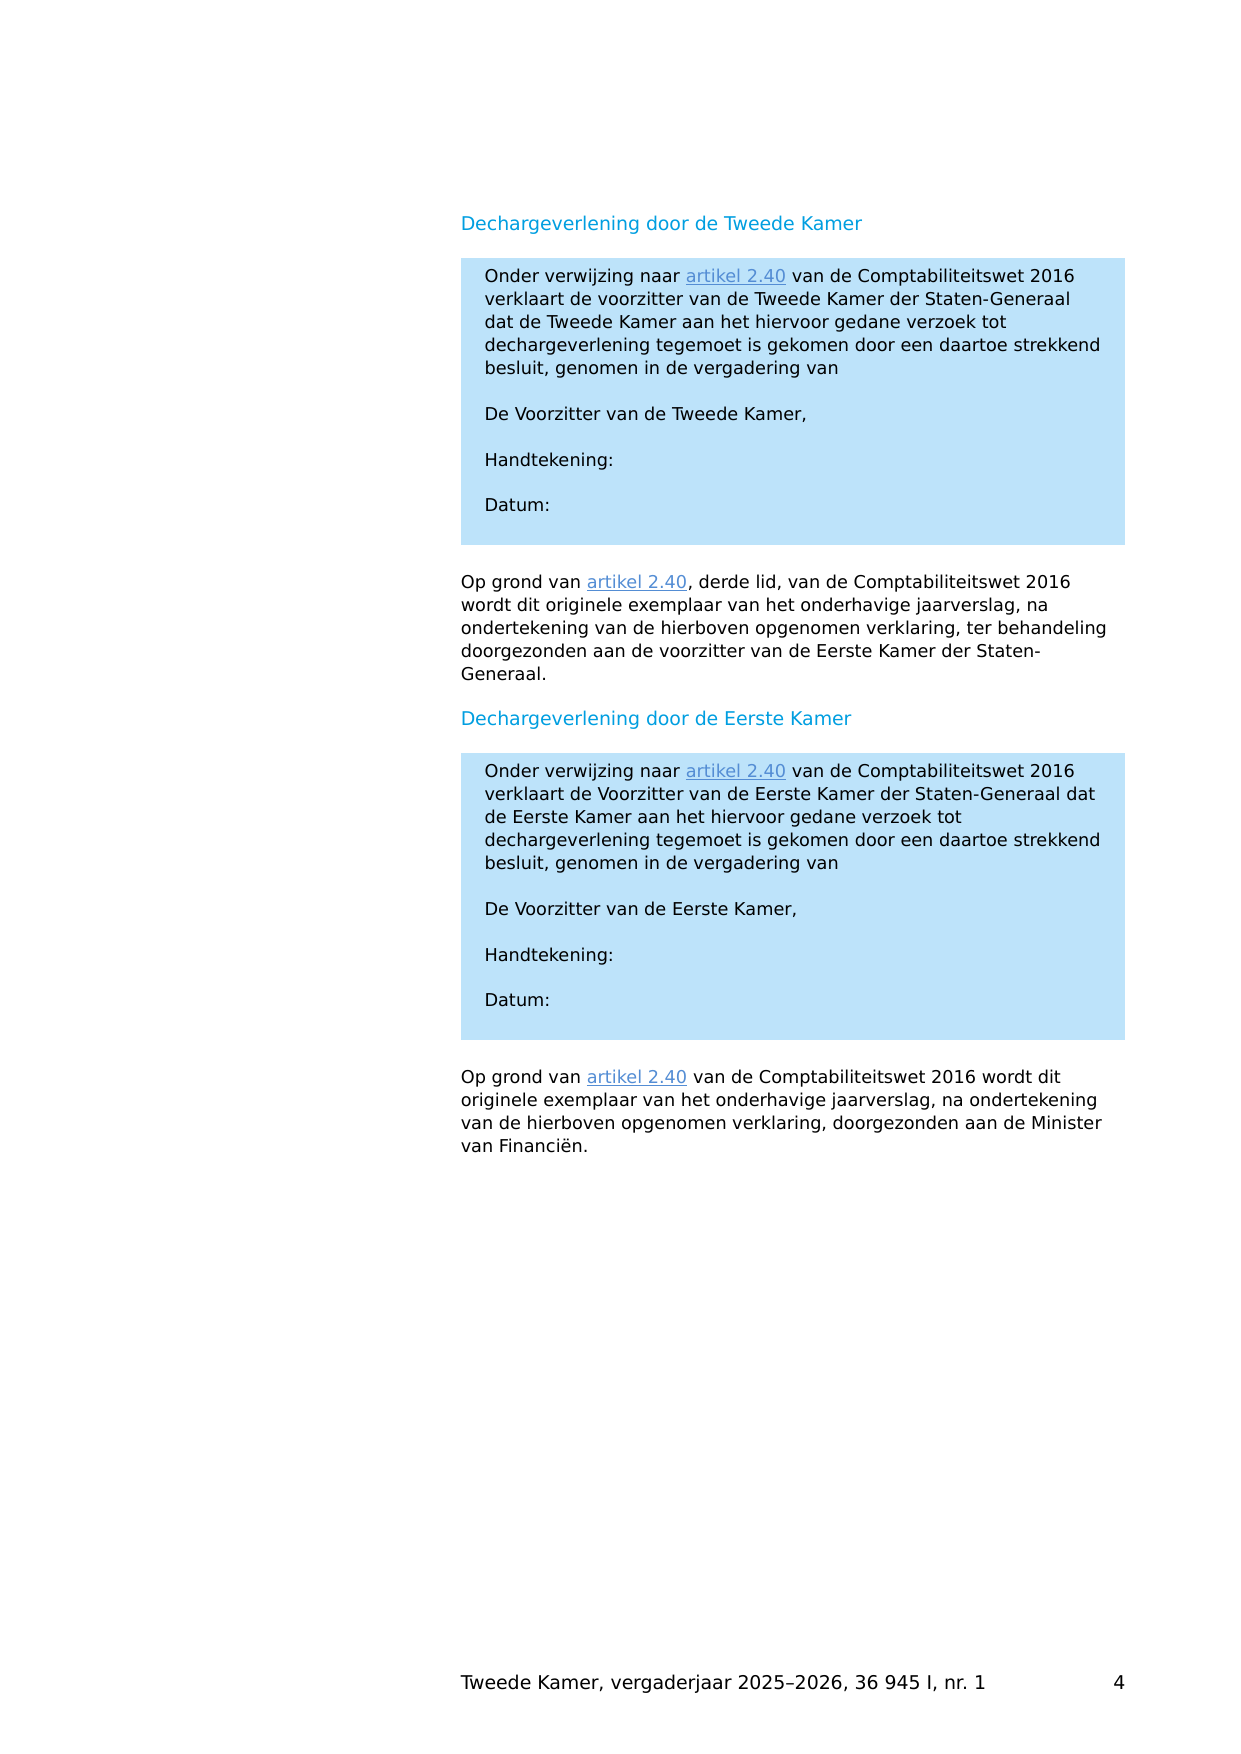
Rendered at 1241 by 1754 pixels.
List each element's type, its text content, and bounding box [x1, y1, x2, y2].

text Op grond van artikel 2.40 van de Comptabiliteitswet 2016 wordt dit originele exemplaar van het onderhavige jaarverslag, na ondertekening van de hierboven opgenomen verklaring, doorgezonden aan de Minister van Financiën. [461, 1065, 1125, 1157]
table_header Onder verwijzing naar artikel 2.40 van de Comptabiliteitswet 2016 verklaart de voorzitter van de Tweede Kamer der Staten-Generaal dat de Tweede Kamer aan het hiervoor gedane verzoek tot dechargeverlening tegemoet is gekomen door een daartoe strekkend besluit, genomen in de vergadering van De Voorzitter van de Tweede Kamer, Handtekening: Datum: [461, 258, 1125, 545]
title Dechargeverlening door de Eerste Kamer [461, 708, 1125, 730]
text Op grond van artikel 2.40, derde lid, van de Comptabiliteitswet 2016 wordt dit originele exemplaar van het onderhavige jaarverslag, na ondertekening van de hierboven opgenomen verklaring, ter behandeling doorgezonden aan de voorzitter van de Eerste Kamer der Staten-Generaal. [461, 570, 1125, 685]
table_header Onder verwijzing naar artikel 2.40 van de Comptabiliteitswet 2016 verklaart de Voorzitter van de Eerste Kamer der Staten-Generaal dat de Eerste Kamer aan het hiervoor gedane verzoek tot dechargeverlening tegemoet is gekomen door een daartoe strekkend besluit, genomen in de vergadering van De Voorzitter van de Eerste Kamer, Handtekening: Datum: [461, 753, 1125, 1040]
title Dechargeverlening door de Tweede Kamer [461, 213, 1125, 235]
